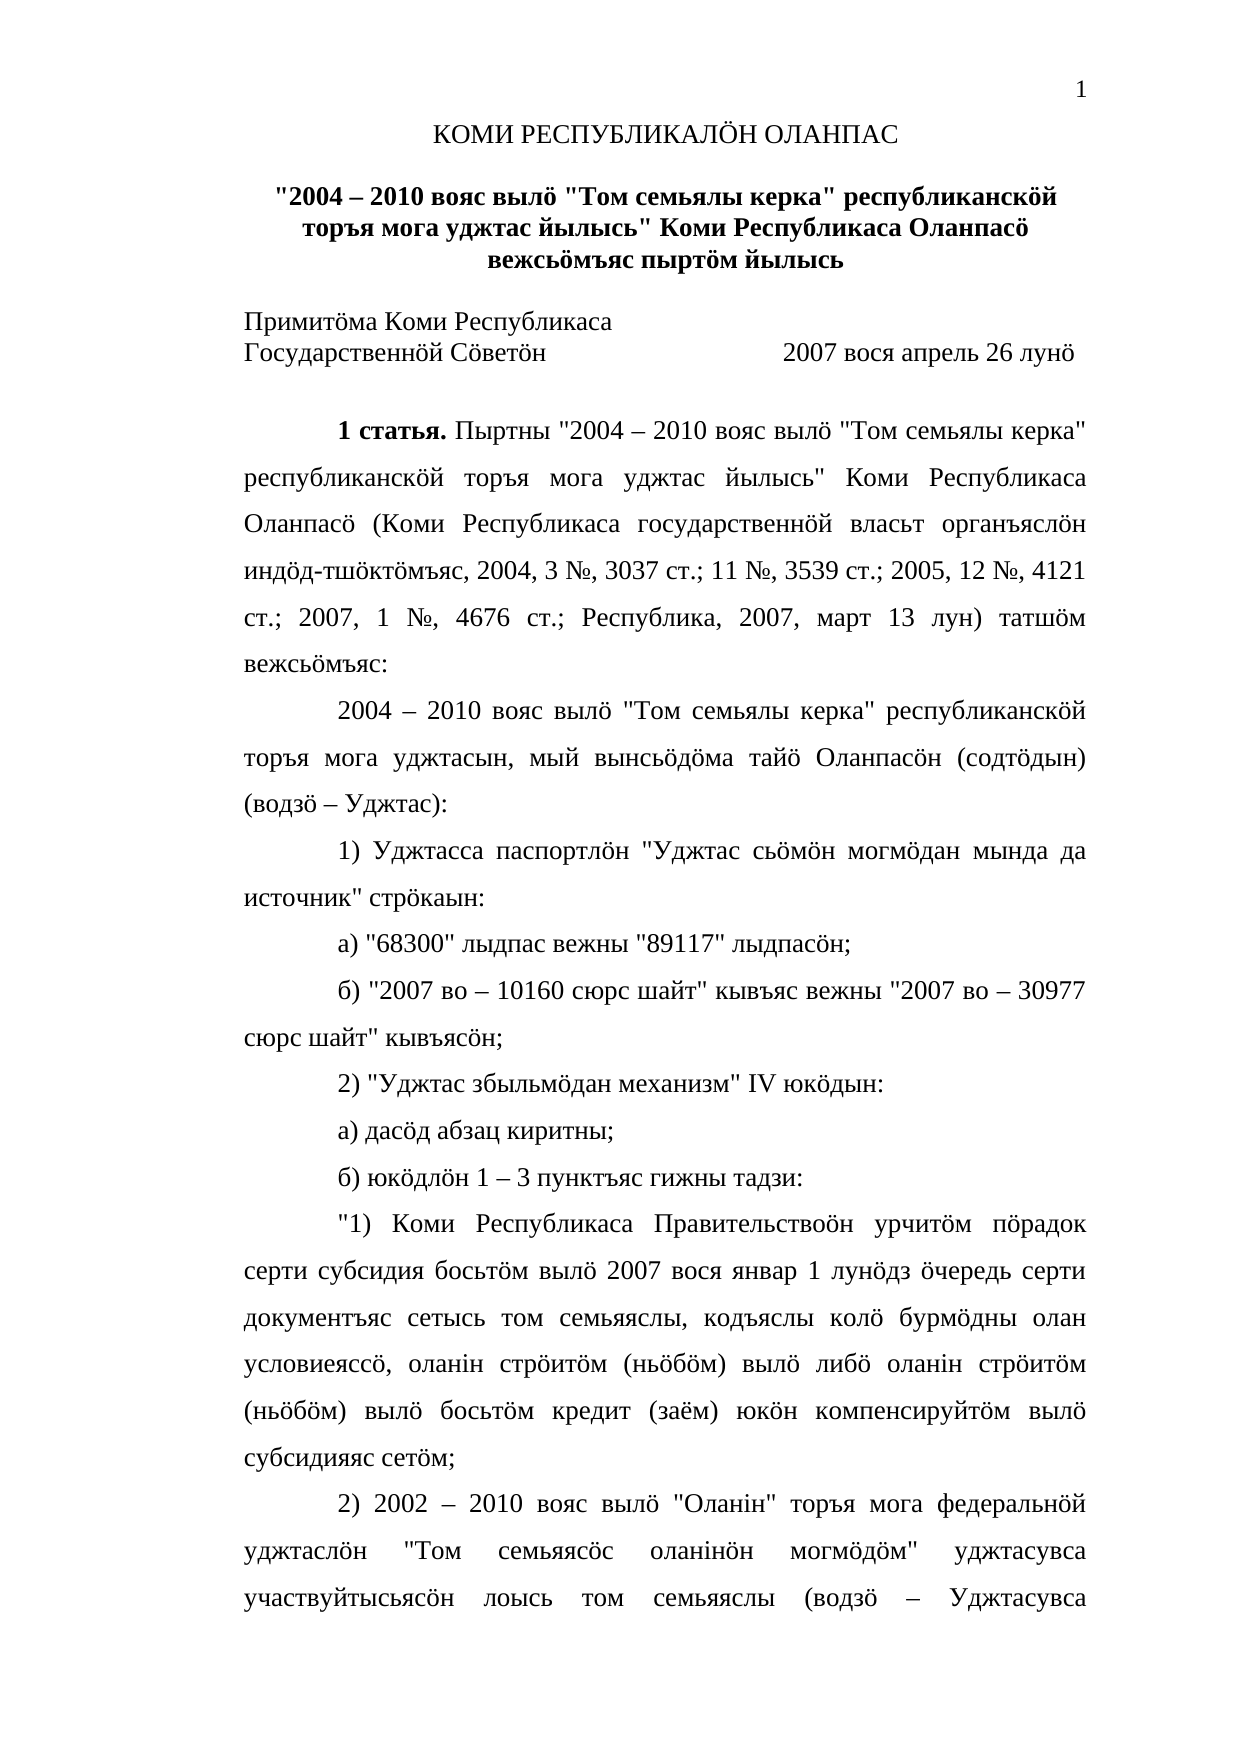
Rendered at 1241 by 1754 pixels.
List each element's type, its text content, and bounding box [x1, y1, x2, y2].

text КОМИ РЕСПУБЛИКАЛÖН ОЛАНПАС [244, 118, 1087, 149]
text "1) Коми Республикаса Правительствоöн урчитöм пöрадок серти субсидия босьтöм вылö 2007 вося январ 1 лунöдз öчередь серти документъяс сетысь том семьяяслы, кодъяслы колö бурмöдны олан условиеяссö, оланін стрöитöм (ньöбöм) вылö либö оланін стрöитöм (ньöбöм) вылö босьтöм кредит (заём) юкöн компенсируйтöм вылö субсидияяс сетöм; [244, 1207, 1087, 1472]
text 1 статья. Пыртны "2004 – 2010 вояс вылö "Том семьялы керка" республиканскöй торъя мога уджтас йылысь" Коми Республикаса Оланпасö (Коми Республикаса государственнöй власьт органъяслöн индöд-тшöктöмъяс, 2004, 3 №, 3037 ст.; 11 №, 3539 ст.; 2005, 12 №, 4121 ст.; 2007, 1 №, 4676 ст.; Республика, 2007, март 13 лун) татшöм вежсьöмъяс: [244, 414, 1087, 678]
text 1) Уджтасса паспортлöн "Уджтас сьöмöн могмöдан мында да источник" стрöкаын: [244, 834, 1087, 912]
text 2004 – 2010 вояс вылö "Том семьялы керка" республиканскöй торъя мога уджтасын, мый вынсьöдöма тайö Оланпасöн (содтöдын) (водзö – Уджтас): [244, 694, 1087, 818]
text Примитöма Коми Республикаса [244, 305, 1087, 336]
text "2004 – 2010 вояс вылö "Том семьялы керка" республиканскöй торъя мога уджтас йылысь" Коми Республикаса Оланпасö вежсьöмъяс пыртöм йылысь [244, 180, 1087, 274]
text 2) 2002 – 2010 вояс вылö "Оланін" торъя мога федеральнöй уджтаслöн "Том семьяясöс оланінöн могмöдöм" уджтасувса участвуйтысьясöн лоысь том семьяяслы (водзö – Уджтасувса [244, 1487, 1087, 1612]
text Государственнöй Сöветöн 2007 вося апрель 26 лунö [244, 336, 1087, 367]
text б) юкöдлöн 1 – 3 пунктъяс гижны тадзи: [244, 1161, 1087, 1192]
text а) дасöд абзац киритны; [244, 1114, 1087, 1145]
text а) "68300" лыдпас вежны "89117" лыдпасöн; [244, 927, 1087, 958]
text 2) "Уджтас збыльмöдан механизм" IV юкöдын: [244, 1067, 1087, 1098]
text б) "2007 во – 10160 сюрс шайт" кывъяс вежны "2007 во – 30977 сюрс шайт" кывъясöн; [244, 974, 1087, 1052]
